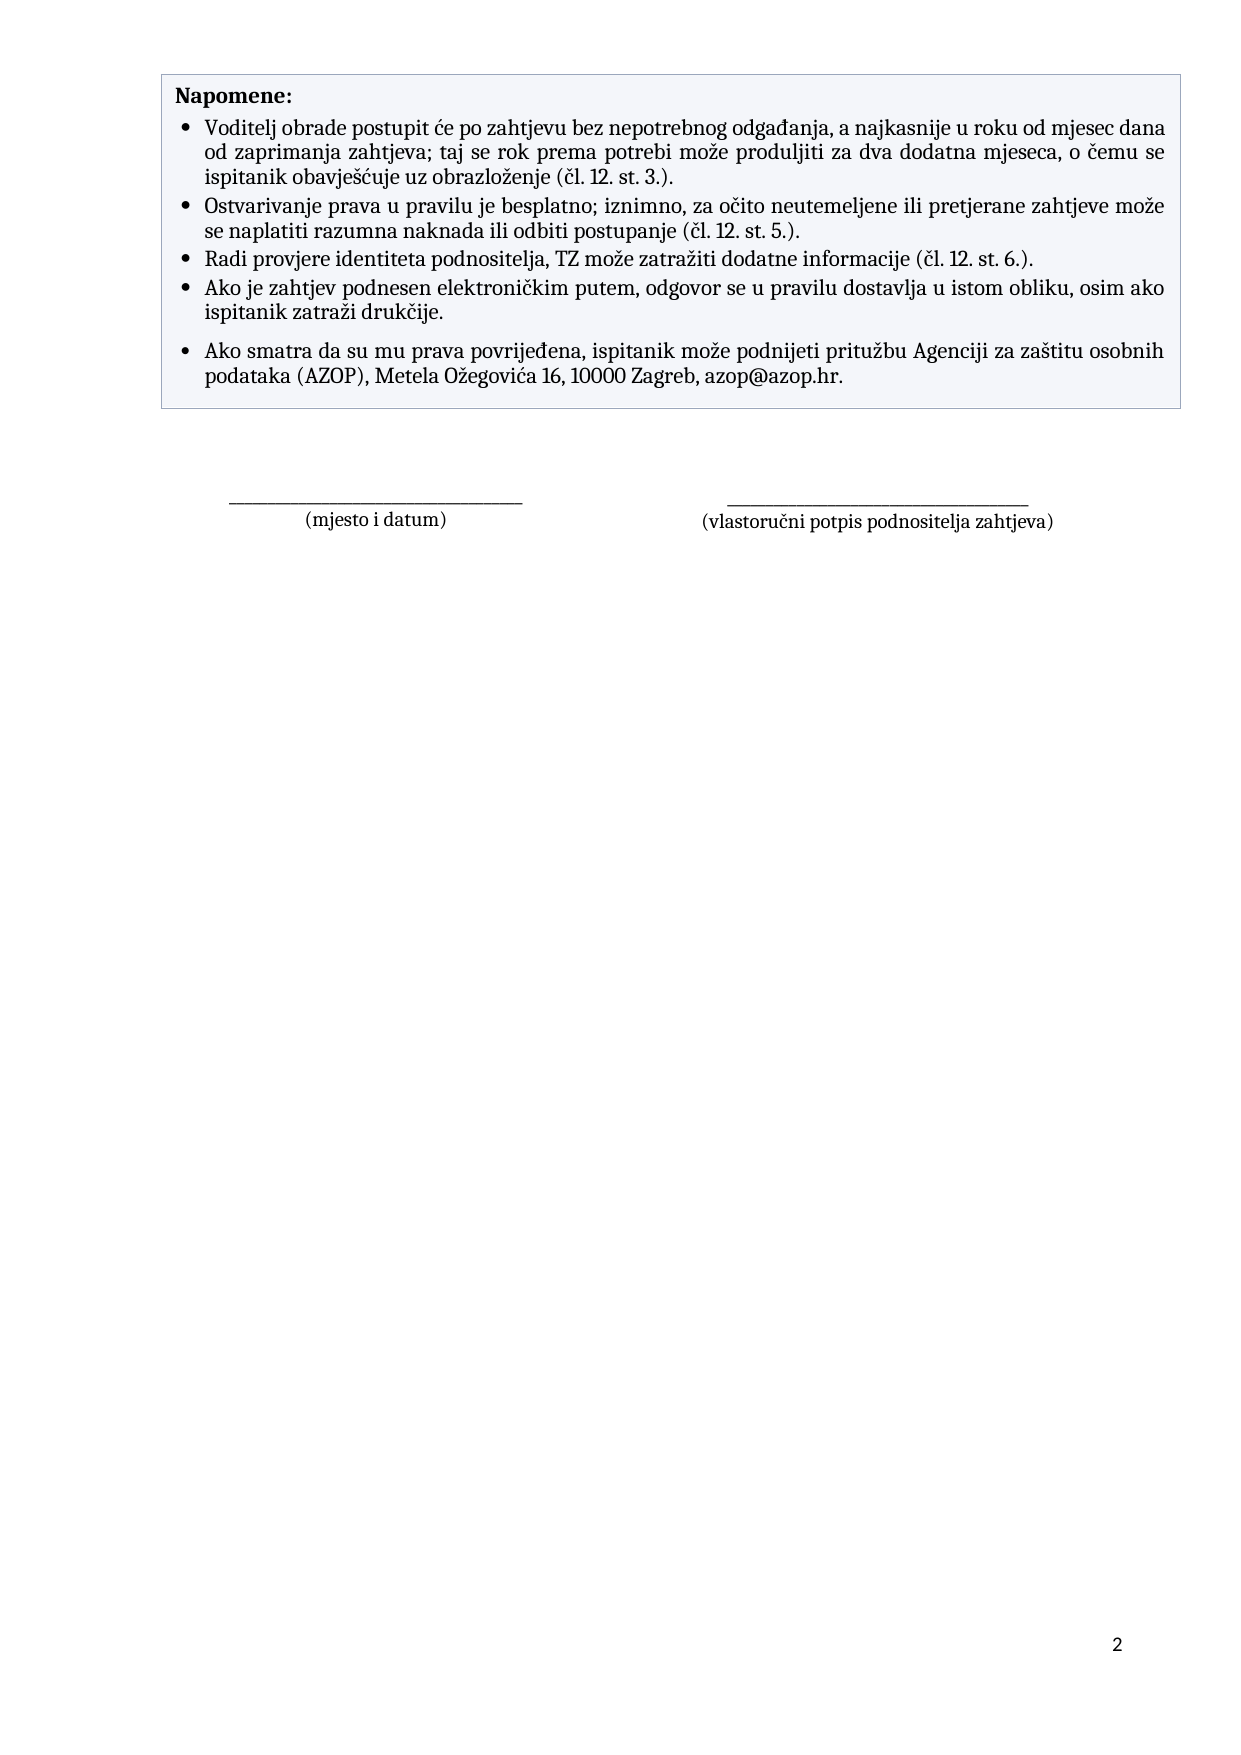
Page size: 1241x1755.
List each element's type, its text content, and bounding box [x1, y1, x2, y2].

table_header _______________________________________ (vlastoručni potpis podnositelja zahtjeva) [633, 436, 1122, 557]
table_header Napomene: Voditelj obrade postupit će po zahtjevu bez nepotrebnog odgađanja, a najkasnije u roku od mjesec dana od zaprimanja zahtjeva; taj se rok prema potrebi može produljiti za dva dodatna mjeseca, o čemu se ispitanik obavješćuje uz obrazloženje (čl. 12. st. 3.). Ostvarivanje prava u pravilu je besplatno; iznimno, za očito neutemeljene ili pretjerane zahtjeve može se naplatiti razumna naknada ili odbiti postupanje (čl. 12. st. 5.). Radi provjere identiteta podnositelja, TZ može zatražiti dodatne informacije (čl. 12. st. 6.). Ako je zahtjev podnesen elektroničkim putem, odgovor se u pravilu dostavlja u istom obliku, osim ako ispitanik zatraži drukčije. Ako smatra da su mu prava povrijeđena, ispitanik može podnijeti pritužbu Agenciji za zaštitu osobnih podataka (AZOP), Metela Ožegovića 16, 10000 Zagreb, azop@azop.hr. [162, 75, 1180, 407]
table_header ______________________________________ (mjesto i datum) [148, 436, 633, 557]
